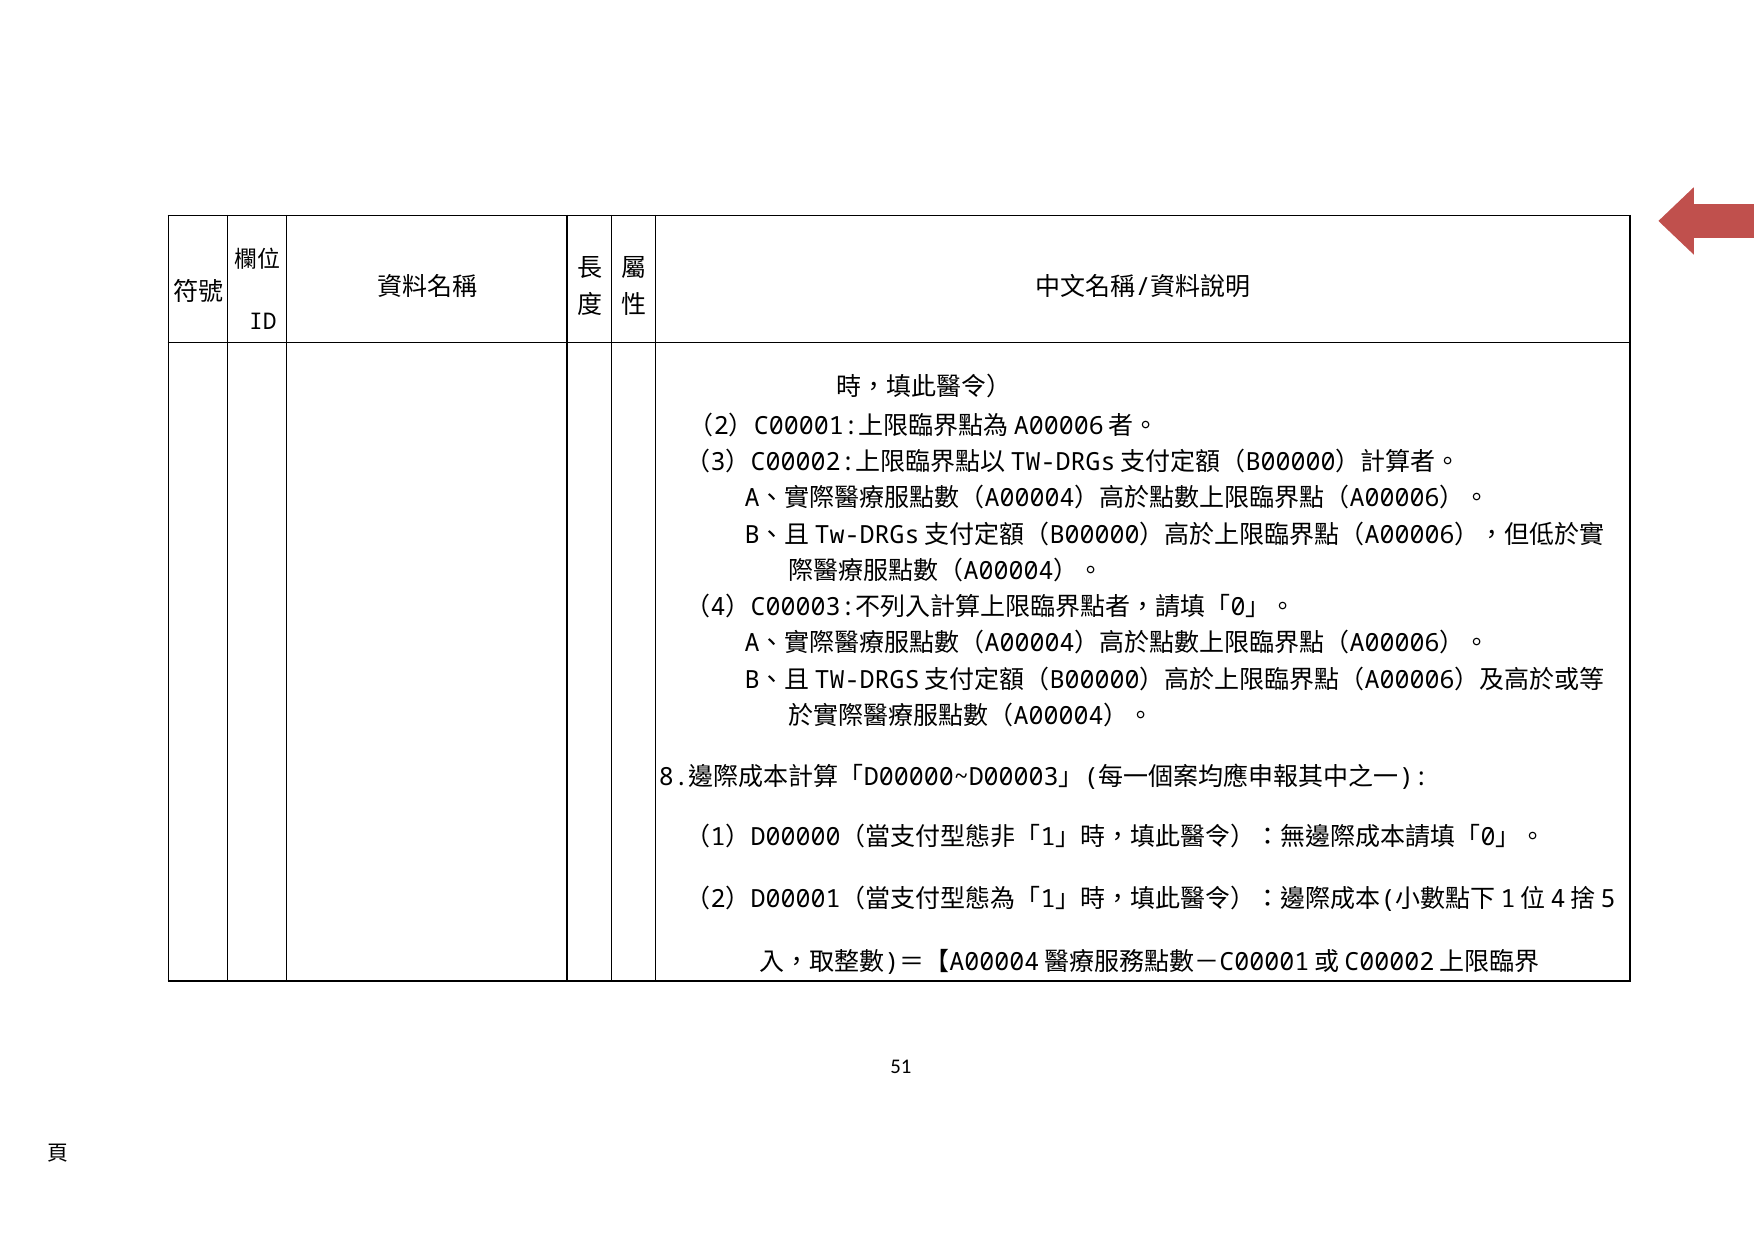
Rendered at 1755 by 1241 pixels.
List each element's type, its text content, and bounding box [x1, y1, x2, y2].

table_cell [169, 343, 227, 980]
table_header 資料名稱 [287, 216, 566, 341]
table_cell [228, 343, 286, 980]
table_header 屬性 [612, 216, 655, 341]
table_header 長度 [568, 216, 611, 341]
table_cell [568, 343, 611, 980]
table_cell [287, 343, 566, 980]
table_cell X [612, 343, 655, 980]
table_header 欄位 ID [228, 216, 286, 341]
table_header 符號 [169, 216, 227, 341]
table_header 中文名稱/資料說明 [656, 216, 1629, 341]
table_cell 填寫全民健康保險藥價基準編碼或醫療費用支付標準碼或特殊材料碼。 請按醫令代碼序依序申報,如係規律連續執行之醫令或同一醫令加成費用種類相同者,醫令請彙總列報。 Tw-DRG 醫令代碼： 1.Tw-DRG支付內容「A00000~ A00006」，每一個案均應申報: （1）A00000:相對權重RW。 （2）A00001:標準給付額SPR。 （3）A00002:該Tw-DRG 幾何平均住院日。 （4）A00003:該Tw-DRG 下限臨界點。 （5）A00004:醫療服務點數=清單段欄位IDd83點數(含醫令類別「Z:部分負擔代碼改變已切帳申報之醫療費用點數」-醫令類別X之醫療費用點數)。 （6）A00005:該個案住院醫療服務點數清單欄位IDd14+欄位IDd15之急慢性病床天數。 （7）A00006:該Tw-DRG上限臨界點。 2.基本診療加成「A10000~A10003」，每一個案均應申報其中之一: （1）A10000:無加成「0」。 （2）A10001:醫學中心加成。 （3）A10002:區域醫院加成。 （4）A10003:地區醫院加成。 3.兒童加成率「A20000~A40003」，每一個案均應申報其中之一: （1）非MDC15內科系加成: A.A20000:非MDC15內科系無加成「0」。 B.A20001:非MDC15內科系<6個月兒童加成。 C.A20002:非MDC15內科系>=6個月,<2歲兒童加成。 D.A20003:非MDC15內科系>=2歲,<=6歲兒童加成。 （2）非MDC15外科系加成: A.A30000:非MDC15外科系無加成0」。 B.A30001:非MDC15外科系<6個月兒童加成。 C.A30002:非MDC15外科系>=6個月,<2歲兒童加成。 D.A30003:非MD15C外科系>=2歲,<=6歲兒童加成。 （3）MDC15加成: A.A40000:MDC15無加成「0」。 B.A40001:MDC15<6個月兒童加成。 C.A40002:MDC15>=6個月,<2歲兒童加成。 D.A40003:MDC>=2歲,<=6歲兒童加成。 4.CMI加成率 「A50000~A50003」，每一個案均應申報其中之一: A50000:CMI值無加成「0」。 A50001:CMI值大於1.1，小於等於1.2加成。 A50002:CMI值大於1.2，小於等於1.3加成。 A50003:CMI值大於1.3加成。 5.山地離島加成「A60000~A60001」，每一個案均應申報其中之一: （1）A60000:無山地離島加成。 （2）A60001:山地離島加成。 6.Tw-DRGs 支付定額「B00000」，每一個案均應申報： B00000（Tw-DRGs 支付定額，小數點下1位4捨5入，取整數）＝A00000(相對權重RW)×A00001（標準給付額SPR） × （1+ 基本診療加成A10000~A10003其中之一+兒童加成A20000~A40003其中之一+ CMI加成率「A50000~A50003」其中之一+山地離島加成 A60000~A60001其中之一） 7.上限臨界點「C00000~C00003」每一個案均應申報其中之一: （1）C00000:無上限臨界點請填「0」（當A00000：相對權重RW為「O」無權重時，填此醫令） （2）C00001:上限臨界點為A00006者。 （3）C00002:上限臨界點以TW-DRGs支付定額（B00000）計算者。 A、實際醫療服點數（A00004）高於點數上限臨界點（A00006）。 B、且Tw-DRGs支付定額（B00000）高於上限臨界點（A00006），但低於實際醫療服點數（A00004）。 （4）C00003:不列入計算上限臨界點者，請填「0」。 A、實際醫療服點數（A00004）高於點數上限臨界點（A00006）。 B、且TW-DRGS支付定額（B00000）高於上限臨界點（A00006）及高於或等於實際醫療服點數（A00004）。 8.邊際成本計算「D00000~D00003」(每一個案均應申報其中之一): （1）D00000（當支付型態非「1」時，填此醫令）：無邊際成本請填「0」。 （2）D00001（當支付型態為「1」時，填此醫令）：邊際成本(小數點下1位4捨5入，取整數)＝【A00004醫療服務點數－C00001或C00002上限臨界點】×0.8。 （3）D00002 :不計算邊際成本，當支付型態為「1」，上限臨界點為C00003不列入計算上限臨界點者，填此醫令，邊際成本請填「0」。 （4）D00003（當支付型態為「1」，填此醫令者，年齡、主診斷應符合支付通則六（三）1之規定）：邊際成本(小數點下1位四捨五入，取整數)＝【A00004醫療服務點數－C00001或C00002上限臨界點】×1 9.Tw-DRGs 支付點數「E00000~E00005」，每一個案均應申報其中之一: (1)E00000費用在上下限臨界點範圍內者＝B00000支付定額＋D00000無邊際成本 (2)E00001費用高於上限臨界點者＝B00000支付定額＋D00001或D00003邊際成本或D00002不計算邊際成本 (3)E00002費用低於下限臨界點核實申報者＝A00004醫療服務點數 (4)E00003無權重之Tw-DRGs 核實申報者＝A00004醫療服務點數 (5)E00004該Tw-DRGs 個案<20核實申報者＝A00004醫療服務點數 (6)E00005論日支付者＝B00000支付定額÷ A00002該Tw-DRGs 幾何平均住院 × A00005該個案住院醫療服務點數清單段項次第46+47之急慢性病床天數；小數點下1位四捨五入，取整數。 10.Tw-DRGs案件使用第二類得加計額外點數特殊材料「H00000~H00032」，每一個案均應申報其中之一；小數點下1位四捨五入，取整數: (1)H00000:無使用第二類得加計額外點數特殊材料者，請填「0」。 (2)H00011~ H00013:不得加計額外點數者，請填「0」。 A.H00011:實際醫療費用點數(A00004)低於等於下限臨界點(A00003)者。 B.H00012:實際醫療費用點數(A00004)小於等於Tw-DRGs定額(B00000)者。 C.H00013:實際醫療費用點數(A00004)大於等於Tw-DRGs定額（B00000），惟Tw-DRGs定額（B00000）大於上限臨界點(A00006)者。 （3）H00021~ H00022:實際醫療費用點數(A00004)大於Tw-DRGs定額（B00000），且實際醫療點數(A00004)小於等於上限臨界點(A00006)者，額外加計點數以下列情況之一取低者： A.H00021:加計點數採打折後之新功能特材總點數。 B.H00022:加計定額至實際醫療點數差額之加成者=【實際醫療費用點數(A00004)-Tw-DRGs定額（B00000）】 × 加成比率。 （4）H00031~ H00032:實際醫療費用點數(A00004)大於上限臨界點(A00006)，且上限臨界點(A00006)大於定額（B00000）者，額外加計點數以下列情況之一取低者： A.H00031:加計點數採打折後之新功能特材總點數。 B.H00032:加計定額至上限臨界點數差額之加成者=【上限臨界點(A00006)-Tw-DRGs定額（B00000）】 × 加成比率。 11.Tw-DRGs 實際支付點數(申報醫療點數)「F00000~F00001」，每一個案均應申報其中之一： (1)「F00000 」Tw-DRGs 實際支付點數(申報醫療點數) ＝E00000或E00001或E00005 +醫令類別X之點數+「H00000~H00032」之點數 –「J00001」之點數。 (2)F00001＝E00002或E00003或E00004+醫令類別X之點數+「H00000~H00032」之點數 12.部分負擔代碼改變切帳申報，出院時該次費用應申報醫令類別「B: 部分負擔代碼改變已切帳申報之費用之資料」之 下列2項醫令，且醫令類別應另有「Z: 部分負擔代碼改變已切帳申報費用之藥品、診療明細、特殊材料醫令」之醫令: （1）G00000:部分負擔代碼改變已切帳申報之個案資料。 （2）G00001:部分負擔代碼改變已切帳申報且該次已收取之部分負擔點數，如為免部分負擔者，點數請填「0」。 13.該筆醫令為「費用點數」者，該費用點數（例如B00000、D00001、E00005）於計算後小數點下1位四捨五入，取整數。 14.器官捐贈來源資訊Y00000：申報心臟移植(68035B)、肝臟移植(75020B)、腎臟移植(76020B)、肺臟移植(單側68037B、雙側68047B)、胰臟移植(75418B)、角膜移植(85213B)者，應填報器官捐贈來源資訊Y00000之醫令。 15.自費特材點數申報： J00001: 所有醫令類別D（被替代之特材項目）之點數加總。 [656, 343, 1629, 980]
